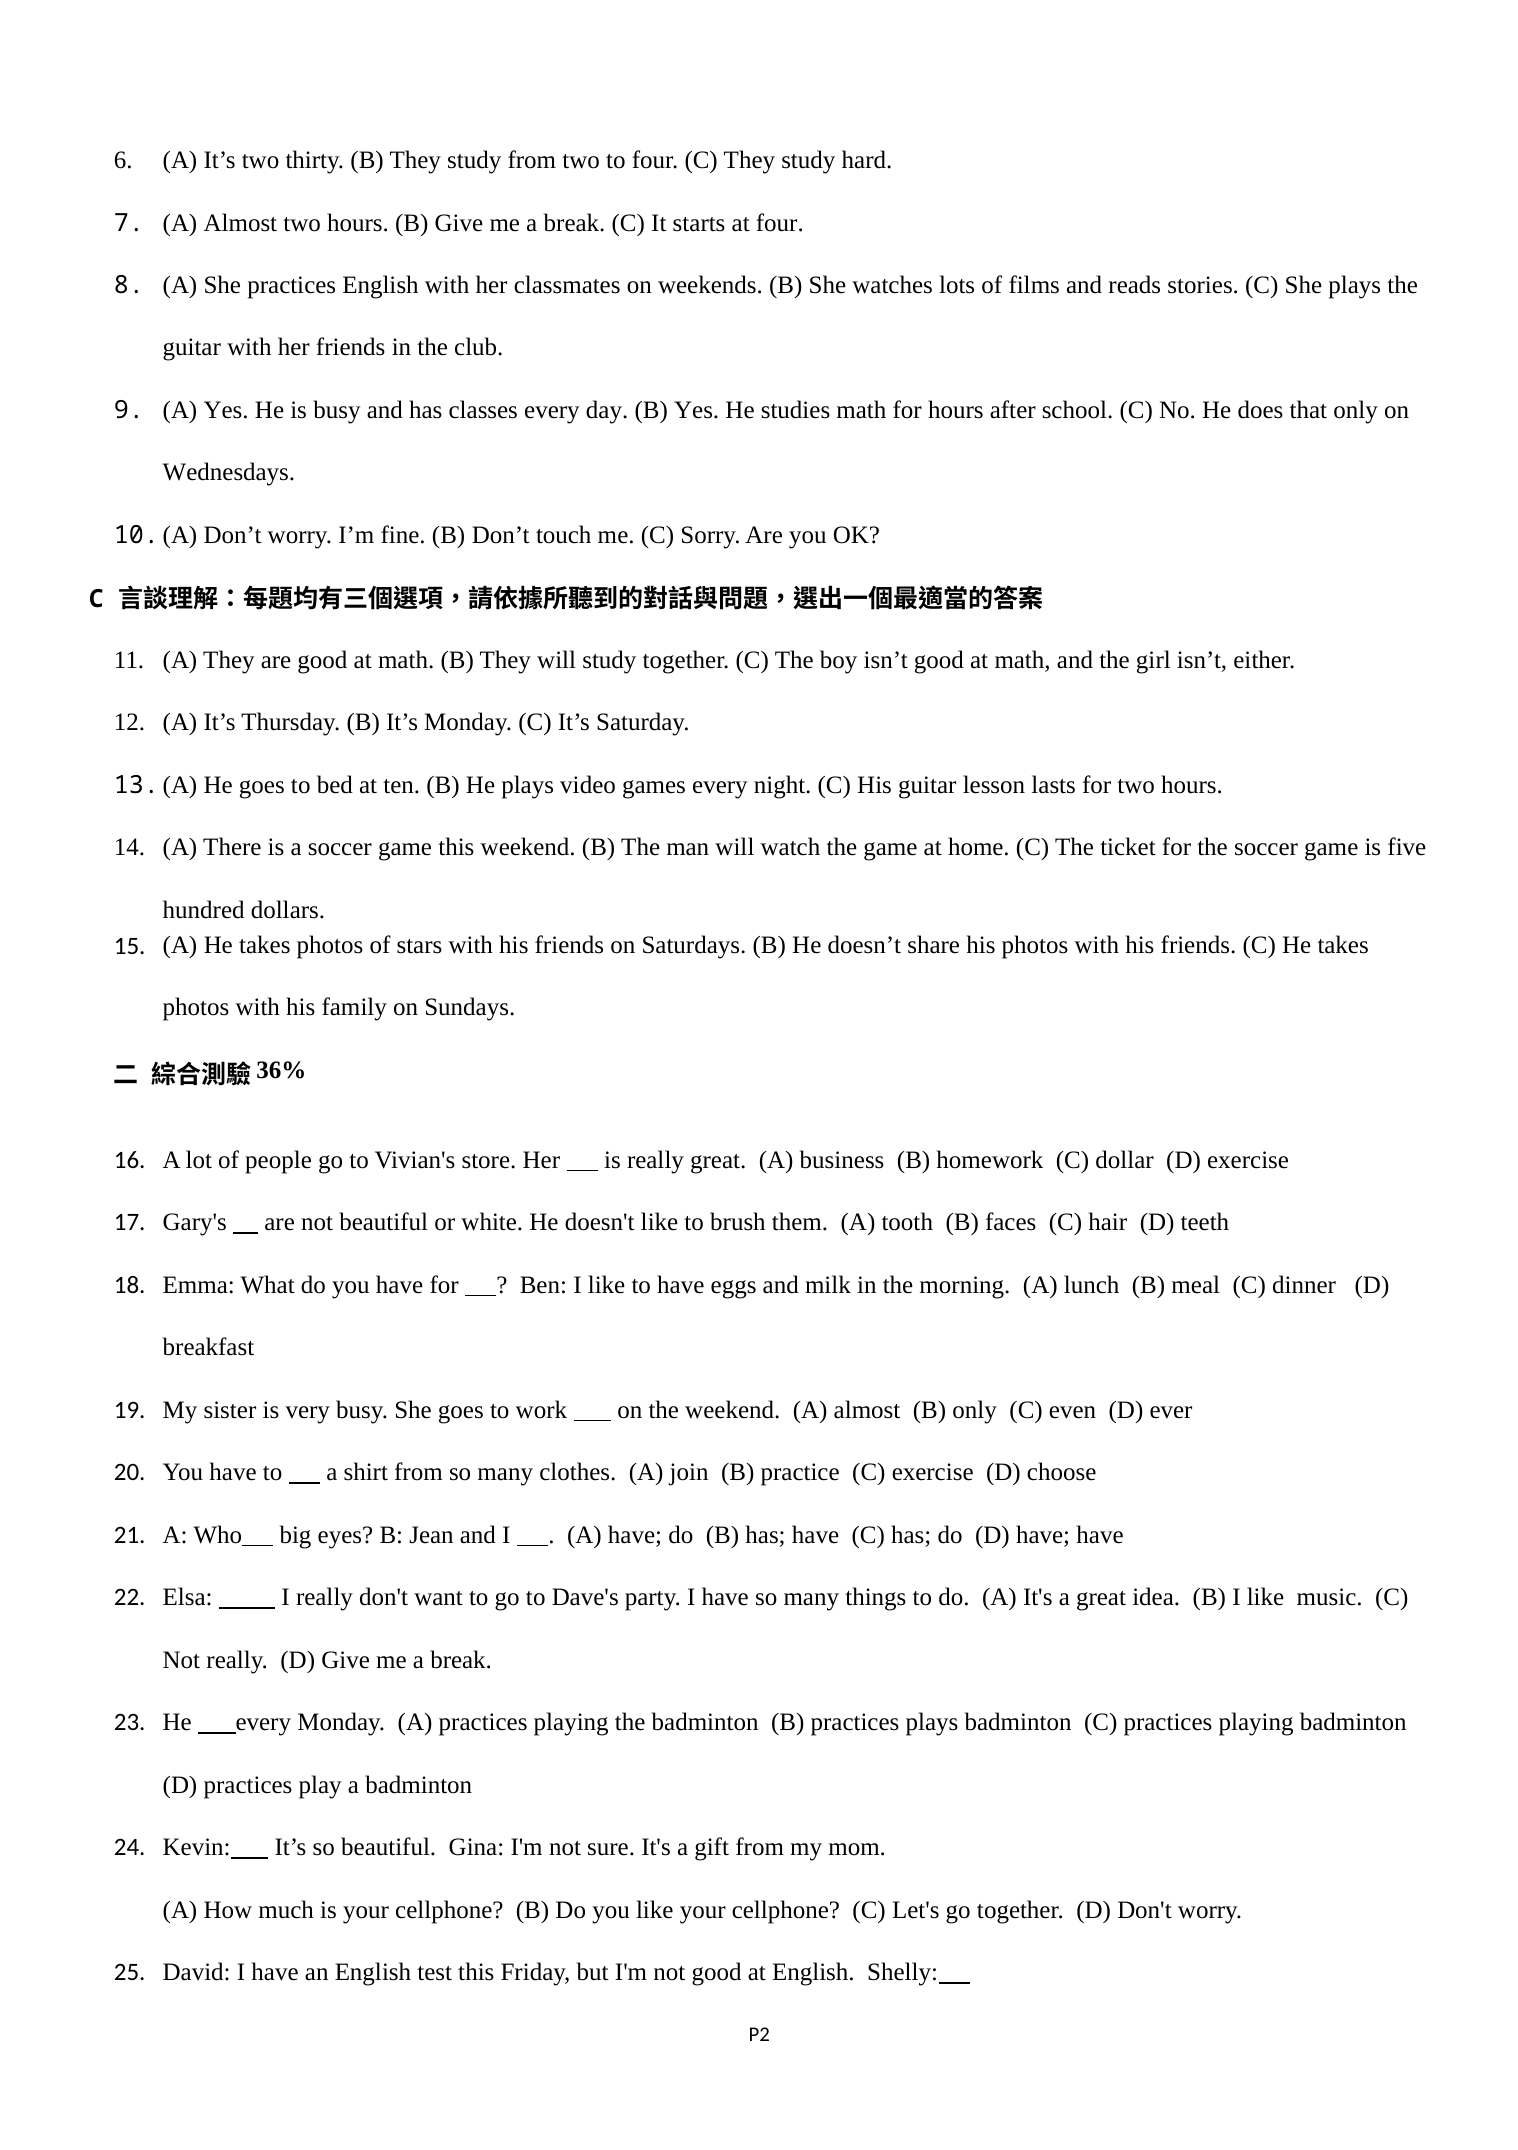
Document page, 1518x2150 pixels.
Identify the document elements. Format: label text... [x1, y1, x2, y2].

list A lot of people go to Vivian's store. Her is really great. (A) business (B) homework (C) dollar (D) exercise [114, 1117, 1429, 1180]
list Gary's are not beautiful or white. He doesn't like to brush them. (A) tooth (B) faces (C) hair (D) teeth [114, 1180, 1429, 1242]
list A: Who big eyes? B: Jean and I . (A) have; do (B) has; have (C) has; do (D) have; have [114, 1492, 1429, 1555]
list (A) It’s Thursday. (B) It’s Monday. (C) It’s Saturday. [114, 680, 1429, 742]
list (A) They are good at math. (B) They will study together. (C) The boy isn’t good at math, and the girl isn’t, either. [114, 617, 1429, 680]
list You have to a shirt from so many clothes. (A) join (B) practice (C) exercise (D) choose [114, 1430, 1429, 1492]
text 二 綜合測驗36% [114, 1055, 1429, 1117]
text (A) How much is your cellphone? (B) Do you like your cellphone? (C) Let's go together. (D) Don't worry. [139, 1867, 1429, 1930]
list (A) It’s two thirty. (B) They study from two to four. (C) They study hard. [114, 117, 1429, 180]
list (A) She practices English with her classmates on weekends. (B) She watches lots of films and reads stories. (C) She plays the guitar with her friends in the club. [114, 242, 1429, 367]
list Emma: What do you have for ? Ben: I like to have eggs and milk in the morning. (A) lunch (B) meal (C) dinner (D) breakfast [114, 1242, 1429, 1367]
list (A) Don’t worry. I’m fine. (B) Don’t touch me. (C) Sorry. Are you OK? [114, 492, 1429, 555]
list David: I have an English test this Friday, but I'm not good at English. Shelly: [114, 1930, 1429, 1992]
list (A) He goes to bed at ten. (B) He plays video games every night. (C) His guitar lesson lasts for two hours. [114, 742, 1429, 805]
list (A) Almost two hours. (B) Give me a break. (C) It starts at four. [114, 180, 1429, 242]
list Kevin: It’s so beautiful. Gina: I'm not sure. It's a gift from my mom. [114, 1805, 1429, 1867]
list (A) There is a soccer game this weekend. (B) The man will watch the game at home. (C) The ticket for the soccer game is five hundred dollars. [114, 805, 1429, 930]
list (A) He takes photos of stars with his friends on Saturdays. (B) He doesn’t share his photos with his friends. (C) He takes photos with his family on Sundays. [114, 930, 1429, 1055]
list Elsa: I really don't want to go to Dave's party. I have so many things to do. (A) It's a great idea. (B) I like music. (C) Not really. (D) Give me a break. [114, 1555, 1429, 1680]
list My sister is very busy. She goes to work on the weekend. (A) almost (B) only (C) even (D) ever [114, 1367, 1429, 1430]
text C 言談理解：每題均有三個選項，請依據所聽到的對話與問題，選出一個最適當的答案 [89, 555, 1429, 617]
list He every Monday. (A) practices playing the badminton (B) practices plays badminton (C) practices playing badminton (D) practices play a badminton [114, 1680, 1429, 1805]
list (A) Yes. He is busy and has classes every day. (B) Yes. He studies math for hours after school. (C) No. He does that only on Wednesdays. [114, 367, 1429, 492]
